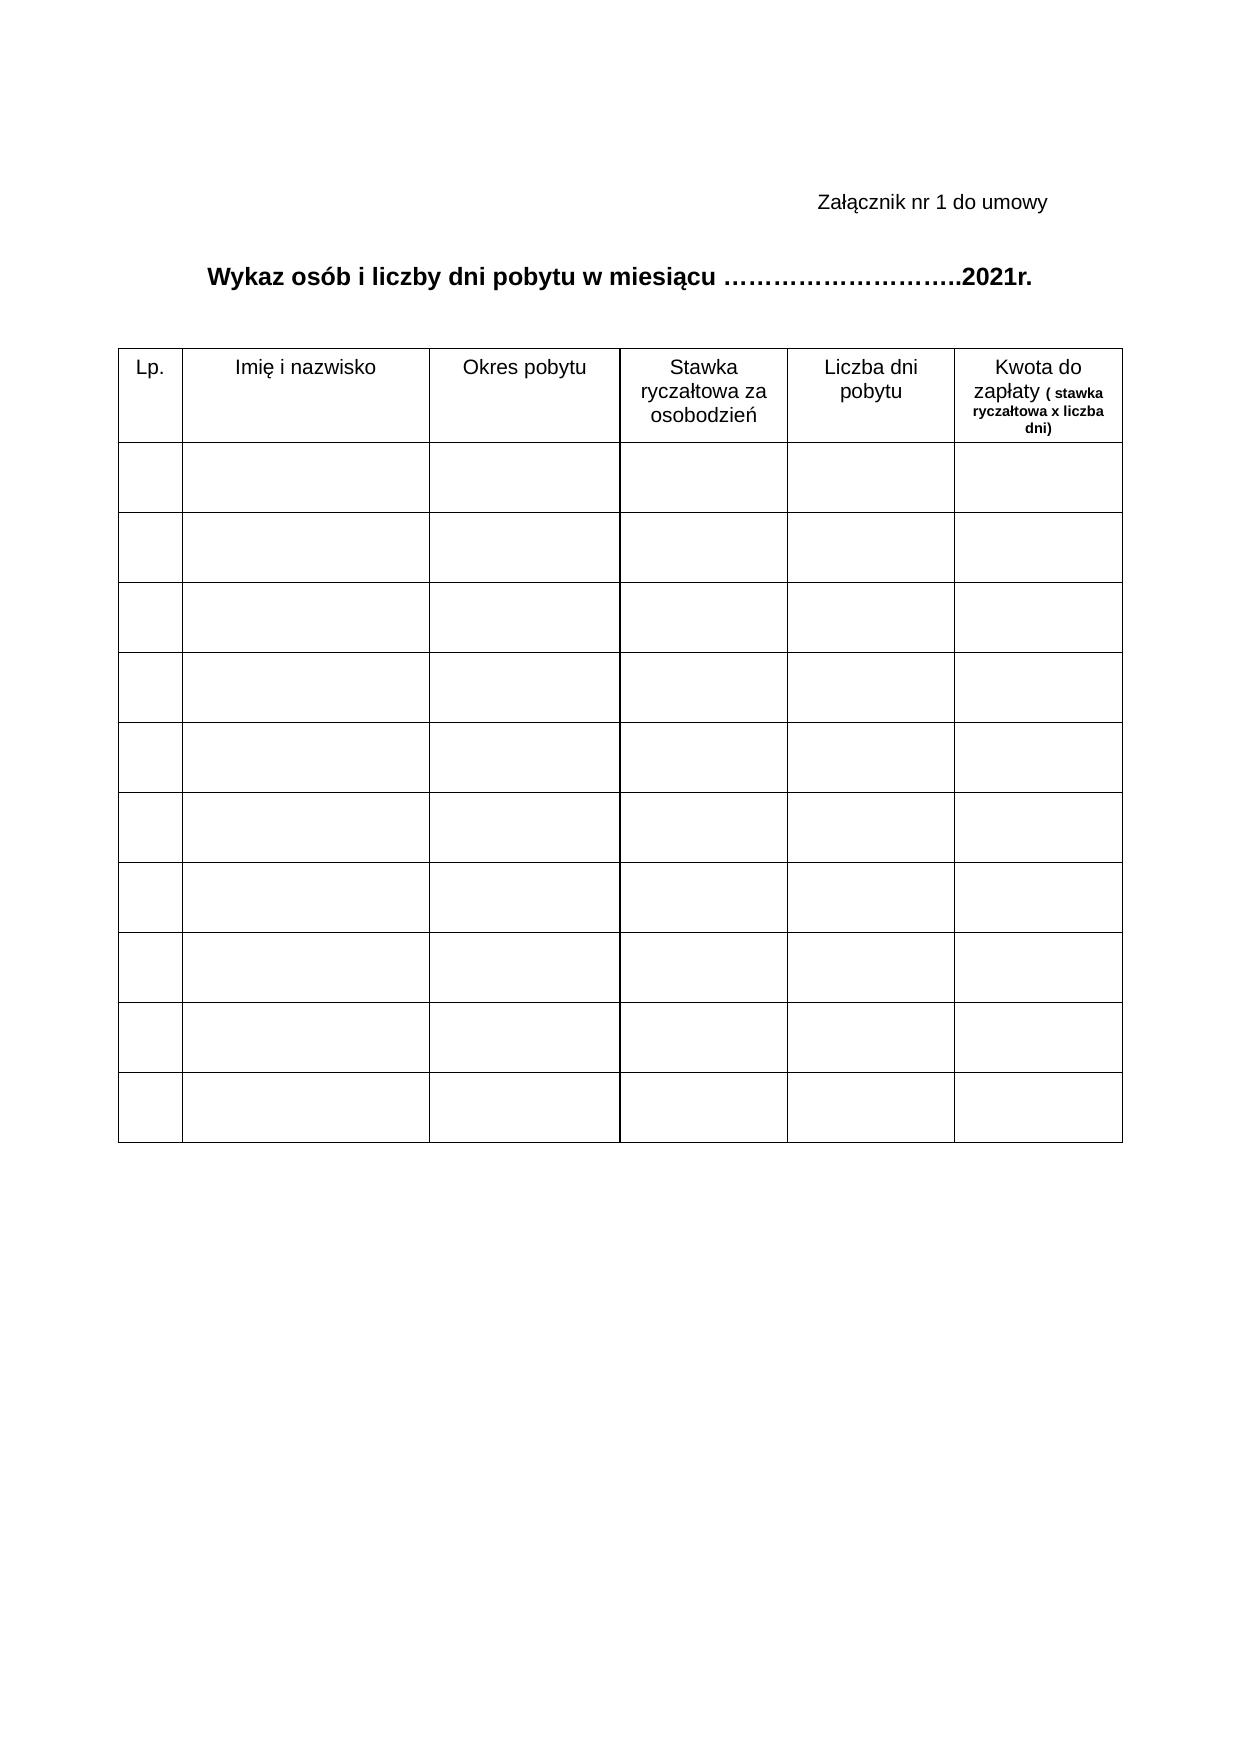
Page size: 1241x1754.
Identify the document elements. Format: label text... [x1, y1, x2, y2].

table_cell [183, 443, 429, 512]
table_cell [183, 933, 429, 1002]
table_cell [183, 863, 429, 932]
table_cell [621, 583, 787, 652]
table_cell [621, 443, 787, 512]
table_cell [430, 513, 619, 582]
table_cell [621, 863, 787, 932]
table_cell [788, 863, 954, 932]
table_cell [430, 583, 619, 652]
table_header Lp. [119, 349, 182, 442]
table_cell [788, 583, 954, 652]
table_cell [119, 653, 182, 722]
table_cell [788, 1073, 954, 1142]
table_cell [621, 653, 787, 722]
table_cell [430, 1003, 619, 1072]
text Załącznik nr 1 do umowy [118, 190, 1122, 214]
table_cell [955, 793, 1122, 862]
table_cell [183, 513, 429, 582]
table_cell [788, 1003, 954, 1072]
table_cell [621, 793, 787, 862]
table_cell [621, 513, 787, 582]
table_cell [788, 443, 954, 512]
table_cell [119, 1003, 182, 1072]
table_cell [955, 1003, 1122, 1072]
table_cell [955, 583, 1122, 652]
table_cell [788, 513, 954, 582]
table_cell [430, 723, 619, 792]
table_cell [119, 723, 182, 792]
table_cell [183, 583, 429, 652]
table_cell [119, 1073, 182, 1142]
table_cell [183, 723, 429, 792]
table_cell [788, 723, 954, 792]
table_header Liczba dni pobytu [788, 349, 954, 442]
table_cell [621, 1003, 787, 1072]
table_cell [955, 933, 1122, 1002]
table_cell [955, 863, 1122, 932]
table_cell [183, 1003, 429, 1072]
table_cell [119, 513, 182, 582]
table_cell [119, 933, 182, 1002]
table_cell [430, 933, 619, 1002]
table_cell [183, 653, 429, 722]
table_cell [788, 933, 954, 1002]
table_cell [430, 443, 619, 512]
table_cell [430, 793, 619, 862]
table_header Stawka ryczałtowa za osobodzień [621, 349, 787, 442]
table_header Okres pobytu [430, 349, 619, 442]
table_cell [430, 863, 619, 932]
table_cell [955, 653, 1122, 722]
table_header Imię i nazwisko [183, 349, 429, 442]
table_cell [183, 1073, 429, 1142]
text Wykaz osób i liczby dni pobytu w miesiącu ………………………..2021r. [118, 262, 1122, 291]
table_cell [430, 653, 619, 722]
table_cell [955, 513, 1122, 582]
table_cell [621, 723, 787, 792]
table_cell [955, 443, 1122, 512]
table_cell [119, 863, 182, 932]
table_cell [119, 793, 182, 862]
table_cell [183, 793, 429, 862]
table_cell [788, 653, 954, 722]
table_cell [788, 793, 954, 862]
table_cell [621, 933, 787, 1002]
table_cell [621, 1073, 787, 1142]
table_cell [430, 1073, 619, 1142]
table_header Kwota do zapłaty ( stawka ryczałtowa x liczba dni) [955, 349, 1122, 442]
table_cell [955, 1073, 1122, 1142]
table_cell [955, 723, 1122, 792]
table_cell [119, 583, 182, 652]
table_cell [119, 443, 182, 512]
